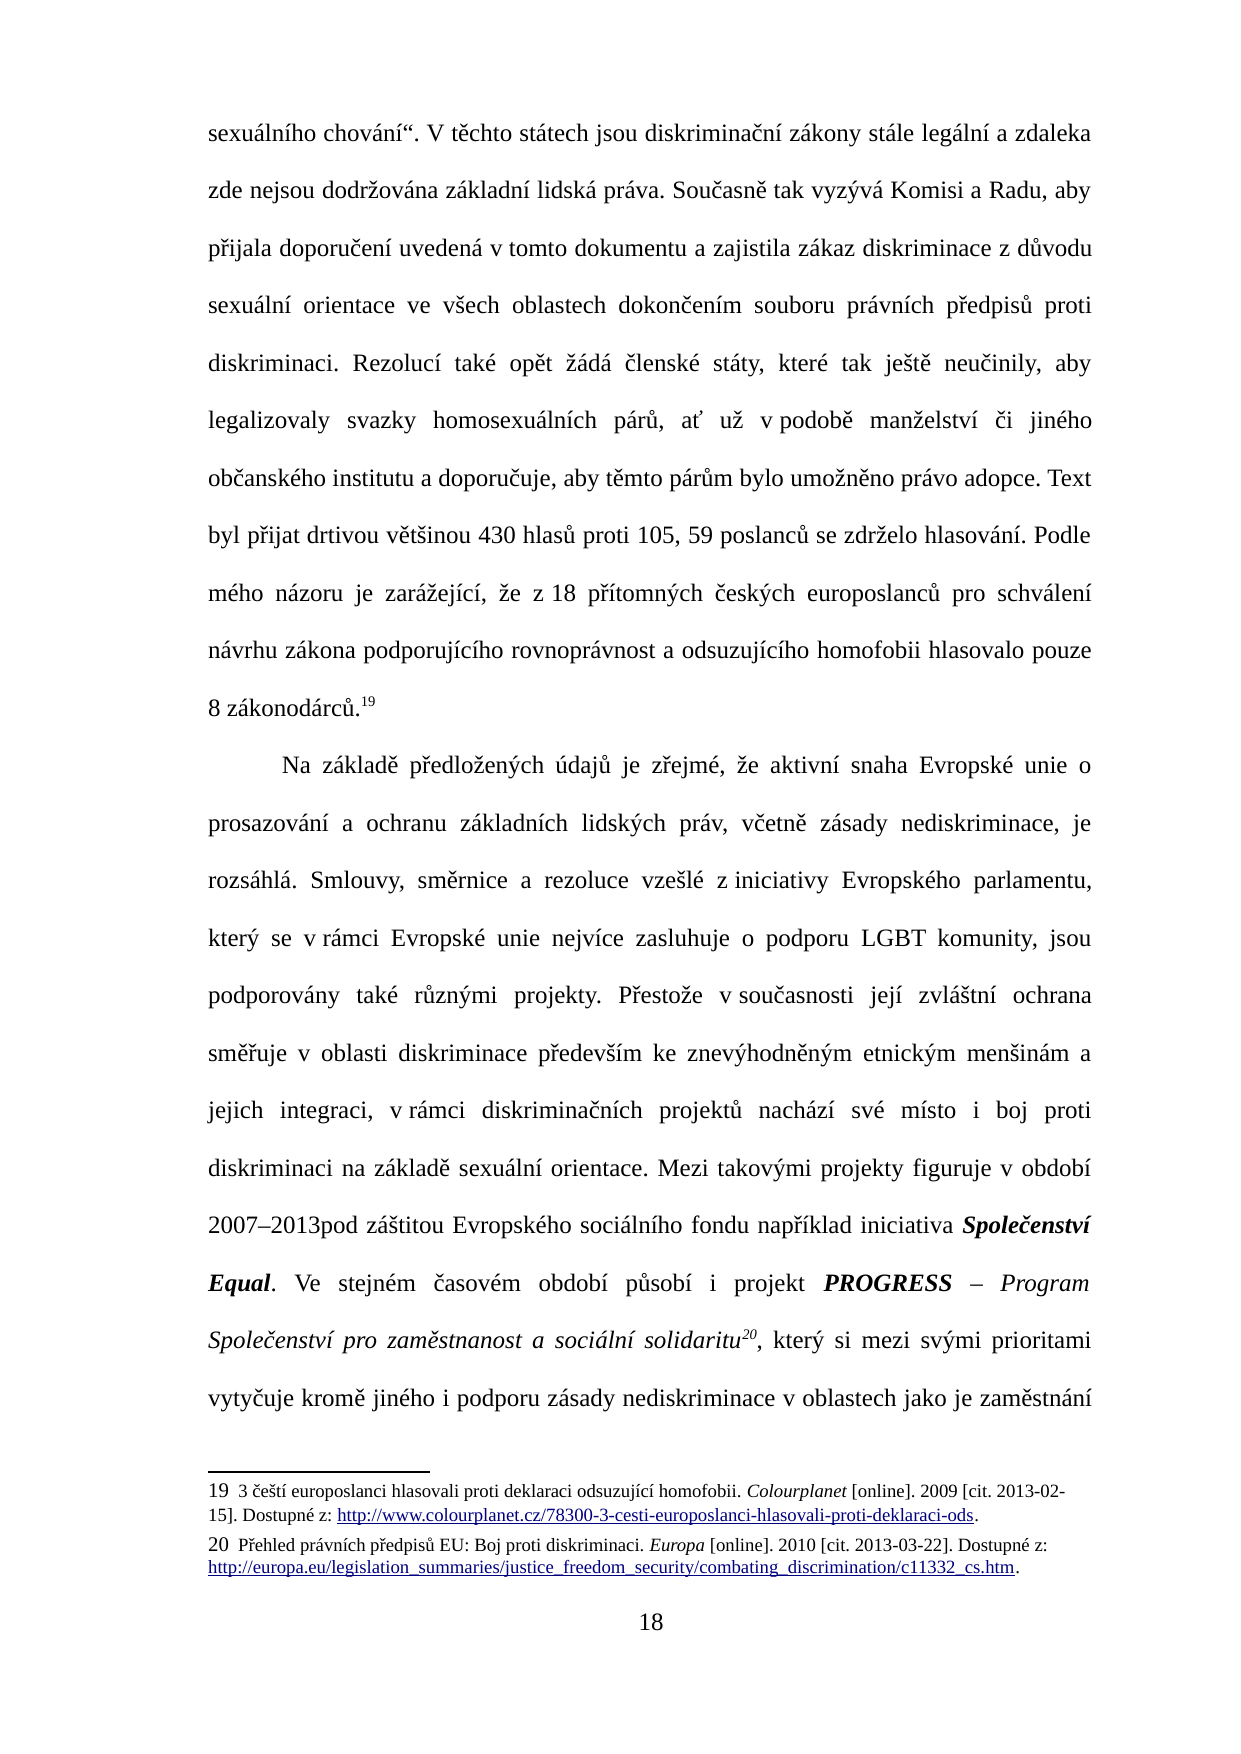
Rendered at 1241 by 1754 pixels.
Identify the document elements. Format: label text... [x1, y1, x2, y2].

text Přehled právních předpisů EU: Boj proti diskriminaci. Europa [online]. 2010 [cit. 2013-03-22]. Dostupné z: http://europa.eu/legislation_summaries/justice_freedom_security/combating_discrimination/c11332_cs.htm. [208, 1532, 1094, 1578]
text sexuálního chování“. V těchto státech jsou diskriminační zákony stále legální a zdaleka zde nejsou dodržována základní lidská práva. Současně tak vyzývá Komisi a Radu, aby přijala doporučení uvedená v tomto dokumentu a zajistila zákaz diskriminace z důvodu sexuální orientace ve všech oblastech dokončením souboru právních předpisů proti diskriminaci. Rezolucí také opět žádá členské státy, které tak ještě neučinily, aby legalizovaly svazky homosexuálních párů, ať už v podobě manželství či jiného občanského institutu a doporučuje, aby těmto párům bylo umožněno právo adopce. Text byl přijat drtivou většinou 430 hlasů proti 105, 59 poslanců se zdrželo hlasování. Podle mého názoru je zarážející, že z 18 přítomných českých europoslanců pro schválení návrhu zákona podporujícího rovnoprávnost a odsuzujícího homofobii hlasovalo pouze 8 zákonodárců. Na základě předložených údajů je zřejmé, že aktivní snaha Evropské unie o prosazování a ochranu základních lidských práv, včetně zásady nediskriminace, je rozsáhlá. Smlouvy, směrnice a rezoluce vzešlé z iniciativy Evropského parlamentu, který se v rámci Evropské unie nejvíce zasluhuje o podporu LGBT komunity, jsou podporovány také různými projekty. Přestože v současnosti její zvláštní ochrana směřuje v oblasti diskriminace především ke znevýhodněným etnickým menšinám a jejich integraci, v rámci diskriminačních projektů nachází své místo i boj proti diskriminaci na základě sexuální orientace. Mezi takovými projekty figuruje v období 2007–2013pod záštitou Evropského sociálního fondu například iniciativa Společenství Equal. Ve stejném časovém období působí i projekt PROGRESS – Program Společenství pro zaměstnanost a sociální solidaritu, který si mezi svými prioritami vytyčuje kromě jiného i podporu zásady nediskriminace v oblastech jako je zaměstnání [208, 118, 1092, 1412]
text 3 čeští europoslanci hlasovali proti deklaraci odsuzující homofobii. Colourplanet [online]. 2009 [cit. 2013-02-15]. Dostupné z: http://www.colourplanet.cz/78300-3-cesti-europoslanci-hlasovali-proti-deklaraci-ods. [208, 1478, 1094, 1526]
